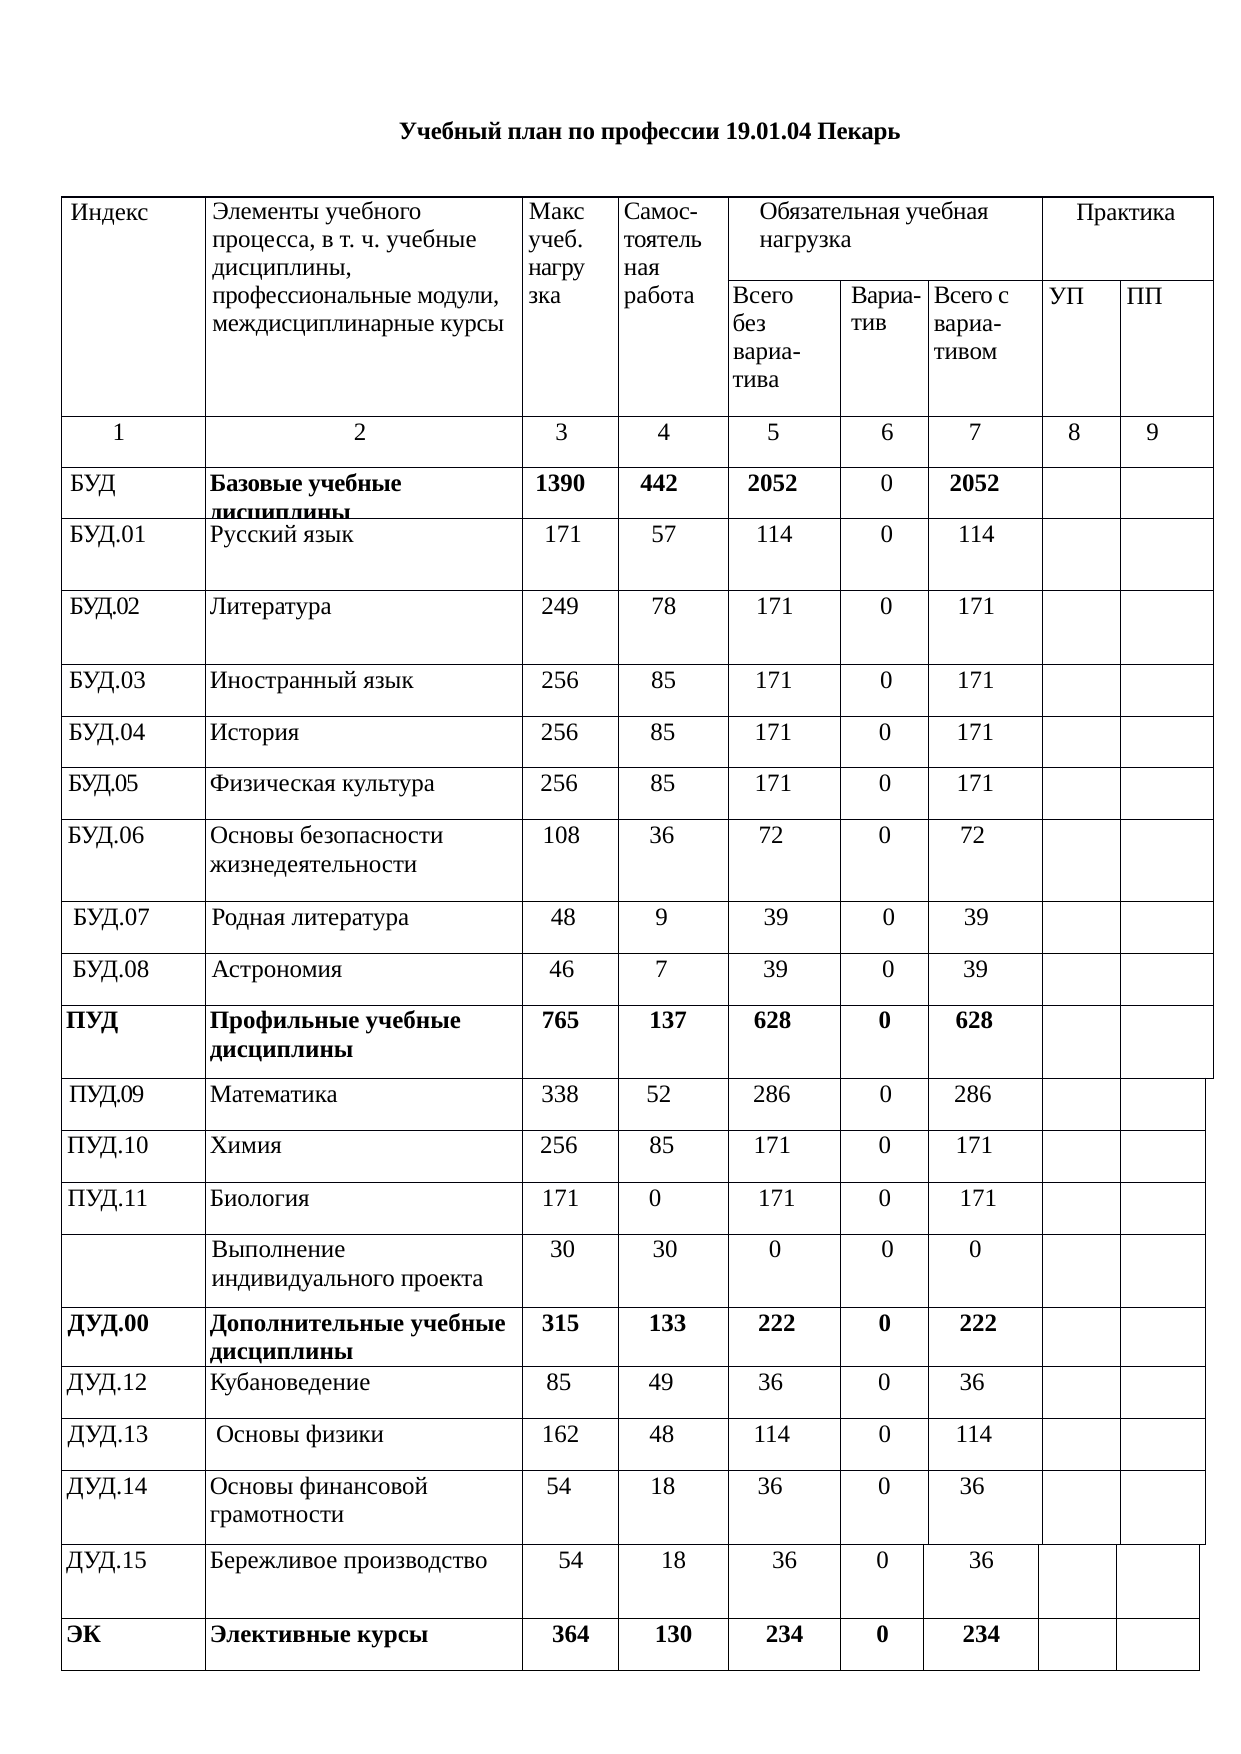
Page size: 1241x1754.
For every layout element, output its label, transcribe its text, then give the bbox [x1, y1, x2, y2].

table_cell 2 [206, 417, 522, 467]
table_cell [1043, 1471, 1120, 1544]
table_cell Математика [206, 1079, 522, 1129]
table_cell 364 [523, 1619, 618, 1670]
table_cell [1206, 1418, 1213, 1470]
table_cell 36 [929, 1367, 1042, 1418]
table_cell БУД.07 [62, 902, 205, 953]
table_cell 72 [929, 820, 1042, 901]
table_cell 3 [523, 417, 618, 467]
table_cell 256 [523, 768, 618, 819]
table_cell 249 [523, 591, 618, 664]
table_cell 0 [841, 768, 928, 819]
table_cell 30 [619, 1235, 728, 1307]
table_cell 0 [729, 1235, 840, 1307]
table_cell [62, 1235, 205, 1307]
table_cell 0 [841, 717, 928, 767]
table_cell БУД [62, 468, 205, 518]
table_cell [1121, 1006, 1213, 1078]
table_cell 171 [523, 1183, 618, 1233]
table_cell 54 [523, 1471, 618, 1544]
table_cell [1200, 1618, 1205, 1670]
table_cell ПП [1121, 281, 1213, 416]
table_cell 0 [841, 468, 928, 518]
table_cell [1205, 1618, 1213, 1670]
table_cell 286 [729, 1079, 840, 1129]
text Учебный план по профессии 19.01.04 Пекарь [392, 118, 982, 145]
table_cell [1043, 717, 1120, 767]
table_cell 36 [619, 820, 728, 901]
table_cell 315 [523, 1308, 618, 1366]
table_cell 0 [841, 1471, 928, 1544]
table_cell 130 [619, 1619, 728, 1670]
table_cell 765 [523, 1006, 618, 1078]
table_cell 39 [929, 902, 1042, 953]
table_cell 7 [929, 417, 1042, 467]
table_cell 85 [619, 768, 728, 819]
table_cell 78 [619, 591, 728, 664]
table_cell [1043, 1367, 1120, 1418]
table_cell 171 [929, 717, 1042, 767]
table_cell [1200, 1545, 1205, 1618]
table_cell [1043, 1079, 1120, 1129]
table_header Индекс [62, 198, 205, 416]
table_cell ДУД.00 [62, 1308, 205, 1366]
table_cell 1 [62, 417, 205, 467]
table_cell 442 [619, 468, 728, 518]
table_cell 234 [729, 1619, 840, 1670]
table_cell ПУД [62, 1006, 205, 1078]
table_cell 222 [929, 1308, 1042, 1366]
table_cell [1043, 954, 1120, 1004]
table_cell 222 [729, 1308, 840, 1366]
table_cell Всего с вариа- тивом [929, 281, 1042, 416]
table_cell 36 [729, 1471, 840, 1544]
table_cell [1121, 954, 1213, 1004]
table_cell 48 [523, 902, 618, 953]
table_cell 0 [841, 1619, 923, 1670]
table_cell 0 [841, 1235, 928, 1307]
table_cell 39 [929, 954, 1042, 1004]
table_cell 46 [523, 954, 618, 1004]
table_cell [1206, 1234, 1213, 1307]
table_cell Всего без вариа-тива [729, 281, 840, 416]
table_cell 36 [929, 1471, 1042, 1544]
table_cell 36 [729, 1545, 840, 1618]
table_cell 0 [929, 1235, 1042, 1307]
table_cell [1206, 1079, 1213, 1129]
table_cell ПУД.11 [62, 1183, 205, 1233]
table_cell БУД.03 [62, 665, 205, 716]
table_header Самос- тоятель ная работа [619, 198, 728, 416]
table_cell 36 [729, 1367, 840, 1418]
table_cell 256 [523, 665, 618, 716]
table_cell 85 [523, 1367, 618, 1418]
table_cell 6 [841, 417, 928, 467]
table_cell Кубановедение [206, 1367, 522, 1418]
table_cell 1390 [523, 468, 618, 518]
table_cell [1121, 468, 1213, 518]
table_cell 0 [841, 1183, 928, 1233]
table_cell 171 [729, 665, 840, 716]
table_cell [1117, 1545, 1199, 1618]
table_cell [1206, 1470, 1213, 1544]
table_cell 628 [729, 1006, 840, 1078]
table_cell [1043, 1419, 1120, 1470]
table_cell [1121, 1079, 1205, 1129]
table_cell 137 [619, 1006, 728, 1078]
table_cell ДУД.13 [62, 1419, 205, 1470]
table_cell 85 [619, 1131, 728, 1182]
table_cell 39 [729, 902, 840, 953]
table_cell ДУД.12 [62, 1367, 205, 1418]
table_cell 48 [619, 1419, 728, 1470]
table_cell [1206, 1182, 1213, 1233]
table_cell [1043, 591, 1120, 664]
table_cell [1121, 1471, 1205, 1544]
table_cell 7 [619, 954, 728, 1004]
table_cell Астрономия [206, 954, 522, 1004]
table_cell 0 [841, 591, 928, 664]
table_cell [1121, 1235, 1205, 1307]
table_cell 30 [523, 1235, 618, 1307]
table_cell 338 [523, 1079, 618, 1129]
table_header Обязательная учебная нагрузка [729, 198, 1042, 280]
table_cell 0 [841, 1079, 928, 1129]
table_cell [1121, 1183, 1205, 1233]
table_cell 0 [841, 665, 928, 716]
table_cell Иностранный язык [206, 665, 522, 716]
table_cell Химия [206, 1131, 522, 1182]
table_cell [1043, 1308, 1120, 1366]
table_cell [1043, 1131, 1120, 1182]
table_cell [1043, 1006, 1120, 1078]
table_cell 0 [841, 1006, 928, 1078]
table_cell 49 [619, 1367, 728, 1418]
table_cell 85 [619, 717, 728, 767]
table_cell [1043, 1235, 1120, 1307]
table_cell [1121, 1308, 1205, 1366]
table_cell 108 [523, 820, 618, 901]
table_cell 171 [729, 1131, 840, 1182]
table_header Макс учеб. нагру зка [523, 198, 618, 416]
table_cell 52 [619, 1079, 728, 1129]
table_cell [1121, 519, 1213, 590]
table_cell [1039, 1545, 1116, 1618]
table_cell 162 [523, 1419, 618, 1470]
table_cell [1043, 820, 1120, 901]
table_cell [1039, 1619, 1116, 1670]
table_cell Элективные курсы [206, 1619, 522, 1670]
table_cell ДУД.14 [62, 1471, 205, 1544]
table_cell 57 [619, 519, 728, 590]
table_header Элементы учебного процесса, в т. ч. учебные дисциплины, профессиональные модули, междисциплинарные курсы [206, 198, 522, 416]
table_cell 171 [729, 1183, 840, 1233]
table_cell БУД.05 [62, 768, 205, 819]
table_cell 36 [924, 1545, 1038, 1618]
table_cell ДУД.15 [62, 1545, 205, 1618]
table_cell [1043, 1183, 1120, 1233]
table_cell 0 [841, 519, 928, 590]
table_cell Дополнительные учебные дисциплины [206, 1308, 522, 1366]
table_cell 234 [924, 1619, 1038, 1670]
table_cell 0 [841, 954, 928, 1004]
table_cell 171 [523, 519, 618, 590]
table_cell Литература [206, 591, 522, 664]
table_cell [1121, 591, 1213, 664]
table_cell 133 [619, 1308, 728, 1366]
table_cell ПУД.10 [62, 1131, 205, 1182]
table_cell [1206, 1130, 1213, 1182]
table_cell [1117, 1619, 1199, 1670]
table_cell БУД.08 [62, 954, 205, 1004]
table_cell 0 [841, 1419, 928, 1470]
table_cell [1205, 1544, 1213, 1618]
table_cell Вариа-тив [841, 281, 928, 416]
table_cell 256 [523, 717, 618, 767]
table_cell [1043, 519, 1120, 590]
table_cell Основы физики [206, 1419, 522, 1470]
table_cell Основы безопасности жизнедеятельности [206, 820, 522, 901]
table_cell 171 [929, 1131, 1042, 1182]
table_cell 5 [729, 417, 840, 467]
table_cell 171 [929, 768, 1042, 819]
table_cell 18 [619, 1471, 728, 1544]
table_cell 2052 [929, 468, 1042, 518]
table_cell 0 [841, 902, 928, 953]
table_cell 114 [929, 1419, 1042, 1470]
table_cell 72 [729, 820, 840, 901]
table_cell [1043, 768, 1120, 819]
table_cell 114 [729, 519, 840, 590]
table_cell [1121, 1131, 1205, 1182]
table_cell 628 [929, 1006, 1042, 1078]
table_cell Основы финансовой грамотности [206, 1471, 522, 1544]
table_cell 0 [841, 1131, 928, 1182]
table_cell Выполнение индивидуального проекта [206, 1235, 522, 1307]
table_cell 0 [841, 1308, 928, 1366]
table_cell БУД.02 [62, 591, 205, 664]
table_cell Бережливое производство [206, 1545, 522, 1618]
table_cell 0 [841, 820, 928, 901]
table_cell ЭК [62, 1619, 205, 1670]
table_cell 171 [729, 768, 840, 819]
table_cell [1206, 1307, 1213, 1366]
table_cell 171 [929, 665, 1042, 716]
table_cell 85 [619, 665, 728, 716]
table_cell 4 [619, 417, 728, 467]
table_cell 114 [929, 519, 1042, 590]
table_header Практика [1043, 198, 1213, 280]
table_cell История [206, 717, 522, 767]
table_cell [1121, 717, 1213, 767]
table_cell [1121, 1419, 1205, 1470]
table_cell 171 [929, 591, 1042, 664]
table_cell [1121, 665, 1213, 716]
table_cell Русский язык [206, 519, 522, 590]
table_cell 39 [729, 954, 840, 1004]
table_cell 114 [729, 1419, 840, 1470]
table_cell 256 [523, 1131, 618, 1182]
table_cell [1121, 1367, 1205, 1418]
table_cell 54 [523, 1545, 618, 1618]
table_cell [1121, 768, 1213, 819]
table_cell 286 [929, 1079, 1042, 1129]
table_cell 9 [1121, 417, 1213, 467]
table_cell [1043, 665, 1120, 716]
table_cell 2052 [729, 468, 840, 518]
table_cell 0 [841, 1367, 928, 1418]
table_cell [1043, 468, 1120, 518]
table_cell 171 [729, 591, 840, 664]
table_cell БУД.06 [62, 820, 205, 901]
table_cell Биология [206, 1183, 522, 1233]
table_cell 8 [1043, 417, 1120, 467]
table_cell БУД.04 [62, 717, 205, 767]
table_cell Родная литература [206, 902, 522, 953]
table_cell 171 [929, 1183, 1042, 1233]
table_cell БУД.01 [62, 519, 205, 590]
table_cell 0 [841, 1545, 923, 1618]
table_cell [1121, 902, 1213, 953]
table_cell [1043, 902, 1120, 953]
table_cell 0 [619, 1183, 728, 1233]
table_cell [1206, 1366, 1213, 1418]
table_cell [1121, 820, 1213, 901]
table_cell 9 [619, 902, 728, 953]
table_cell Профильные учебные дисциплины [206, 1006, 522, 1078]
table_cell УП [1043, 281, 1120, 416]
table_cell 18 [619, 1545, 728, 1618]
table_cell 171 [729, 717, 840, 767]
table_cell ПУД.09 [62, 1079, 205, 1129]
table_cell Физическая культура [206, 768, 522, 819]
